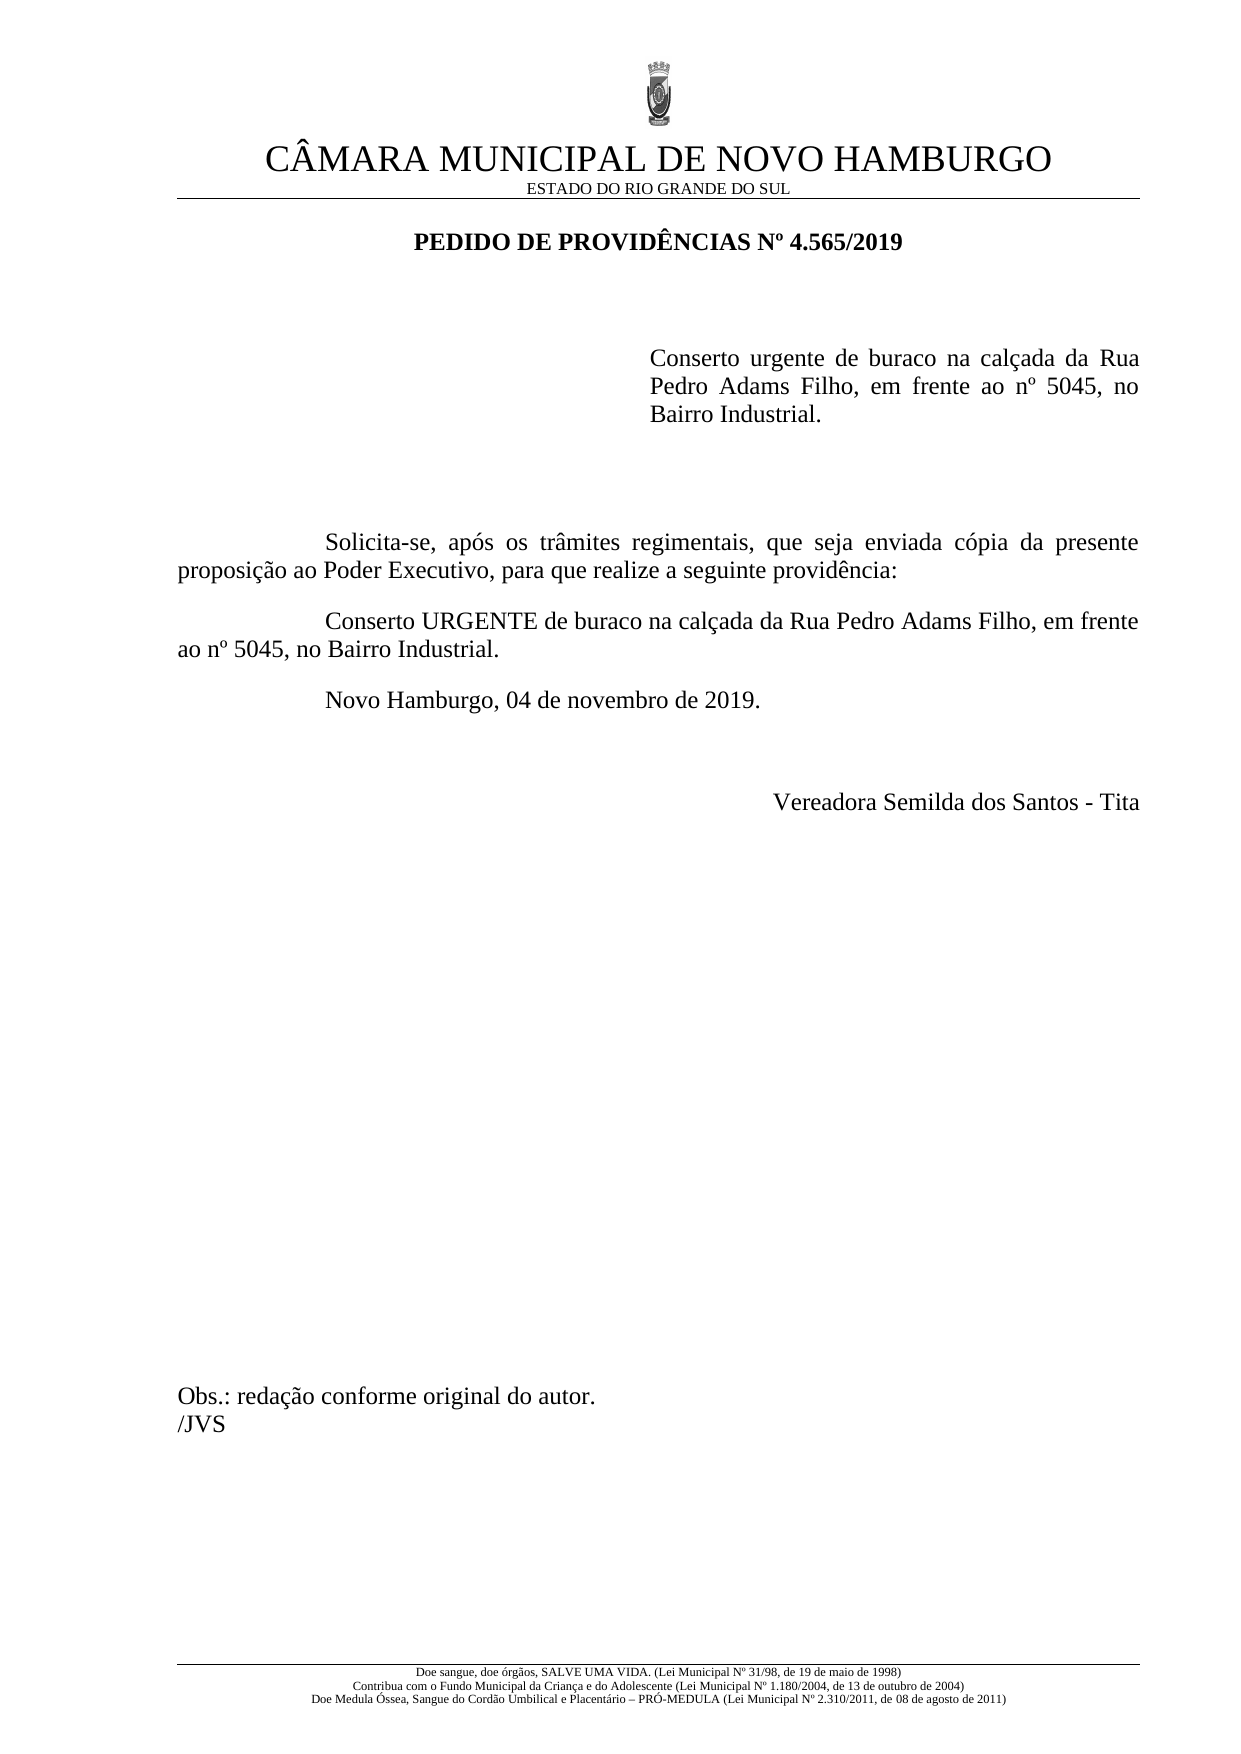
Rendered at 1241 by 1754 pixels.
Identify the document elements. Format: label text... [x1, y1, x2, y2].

text /JVS [177, 1410, 1140, 1437]
text Conserto URGENTE de buraco na calçada da Rua Pedro Adams Filho, em frente ao nº 5045, no Bairro Industrial. [177, 607, 1140, 662]
text Obs.: redação conforme original do autor. [177, 1382, 1140, 1410]
text PEDIDO DE PROVIDÊNCIAS Nº 4.565/2019 [177, 228, 1140, 256]
text Vereadora Semilda dos Santos - Tita [177, 788, 1140, 816]
text Novo Hamburgo, 04 de novembro de 2019. [177, 686, 1140, 714]
text Solicita-se, após os trâmites regimentais, que seja enviada cópia da presente proposição ao Poder Executivo, para que realize a seguinte providência: [177, 528, 1140, 583]
text Conserto urgente de buraco na calçada da Rua Pedro Adams Filho, em frente ao nº 5045, no Bairro Industrial. [649, 344, 1140, 428]
